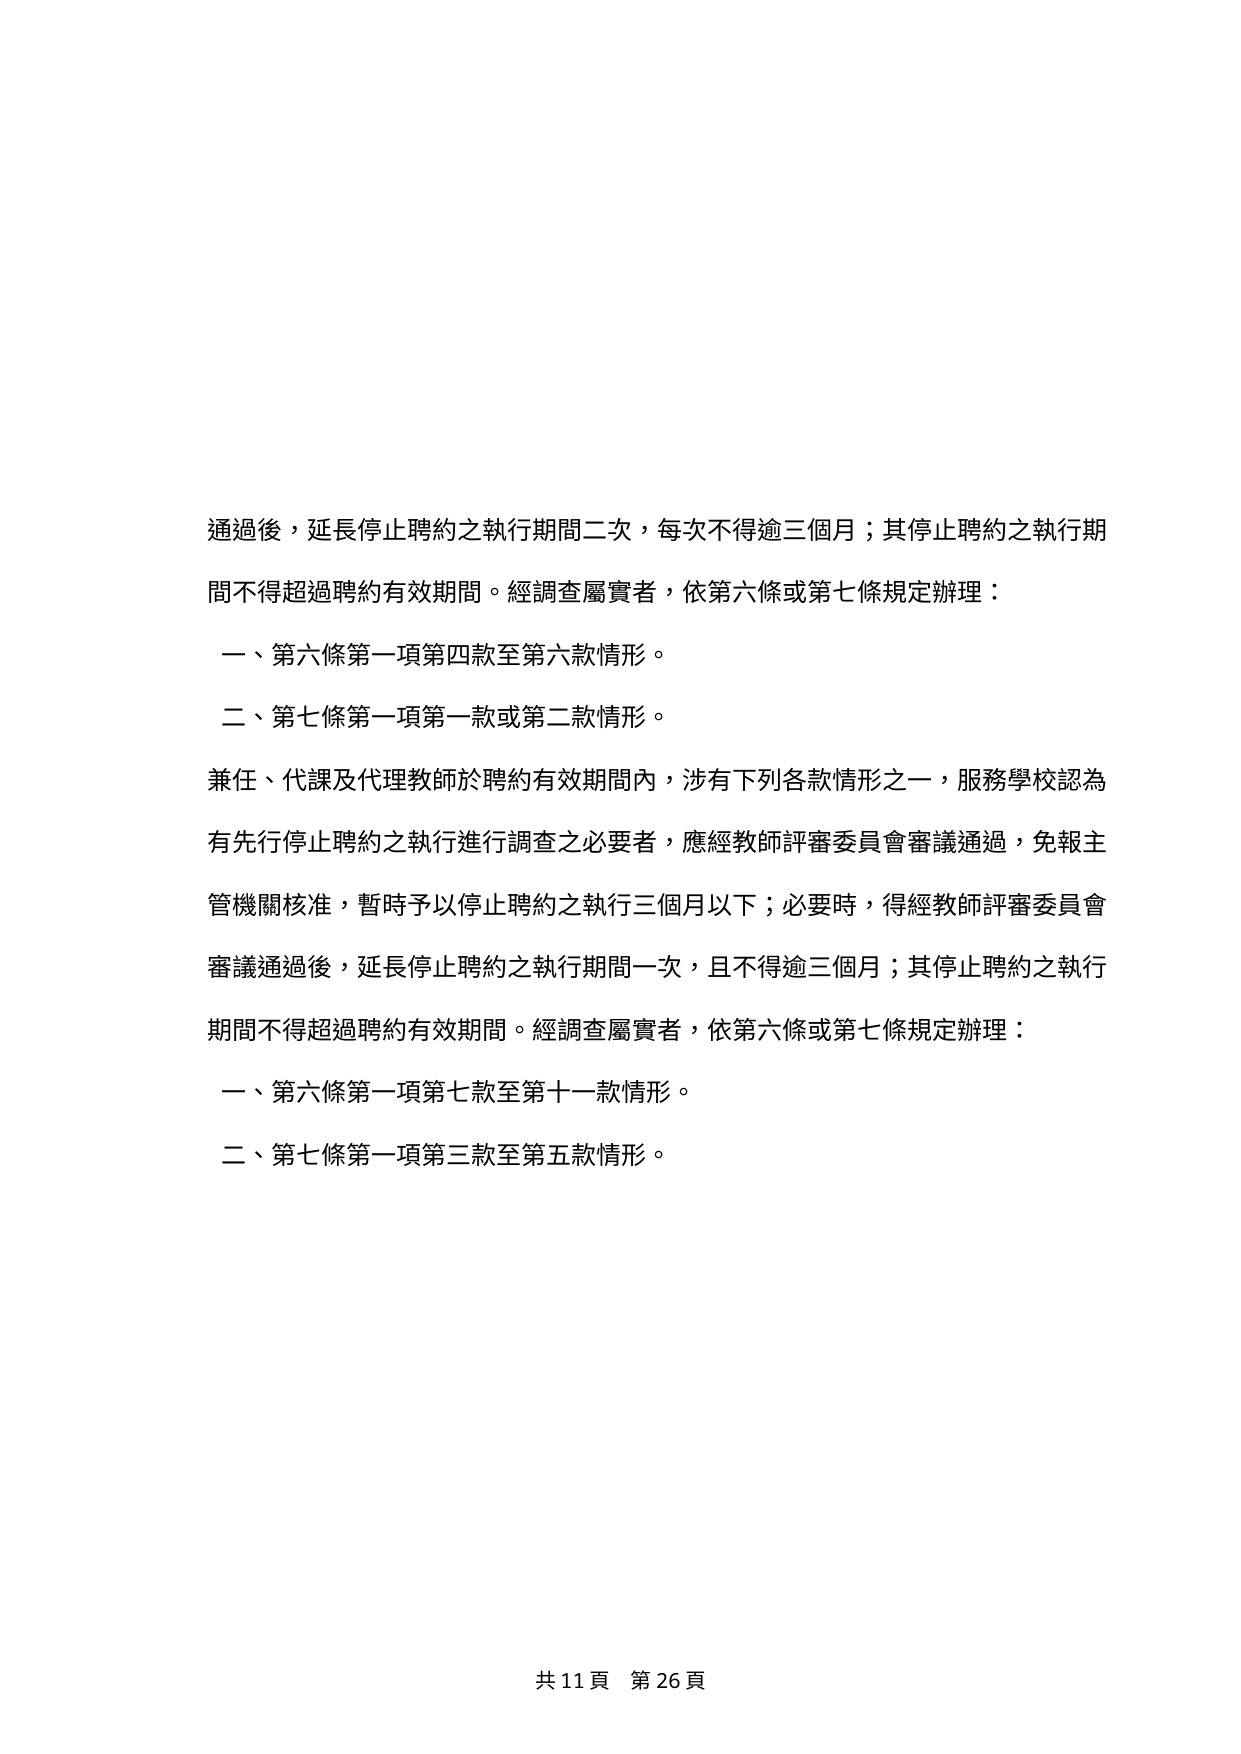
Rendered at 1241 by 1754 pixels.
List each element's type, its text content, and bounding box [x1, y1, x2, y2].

text 兼任、代課及代理教師於聘約有效期間內，涉有下列各款情形之一，服務學校認為有先行停止聘約之執行進行調查之必要者，應經教師評審委員會審議通過，免報主管機關核准，暫時予以停止聘約之執行三個月以下；必要時，得經教師評審委員會審議通過後，延長停止聘約之執行期間一次，且不得逾三個月；其停止聘約之執行期間不得超過聘約有效期間。經調查屬實者，依第六條或第七條規定辦理： [207, 737, 1122, 1049]
text 通過後，延長停止聘約之執行期間二次，每次不得逾三個月；其停止聘約之執行期間不得超過聘約有效期間。經調查屬實者，依第六條或第七條規定辦理： [118, 487, 1122, 612]
text 二、第七條第一項第一款或第二款情形。 [207, 674, 1122, 737]
text 二、第七條第一項第三款至第五款情形。 [207, 1112, 1122, 1174]
text 一、第六條第一項第四款至第六款情形。 [207, 612, 1122, 674]
text 一、第六條第一項第七款至第十一款情形。 [207, 1049, 1122, 1112]
